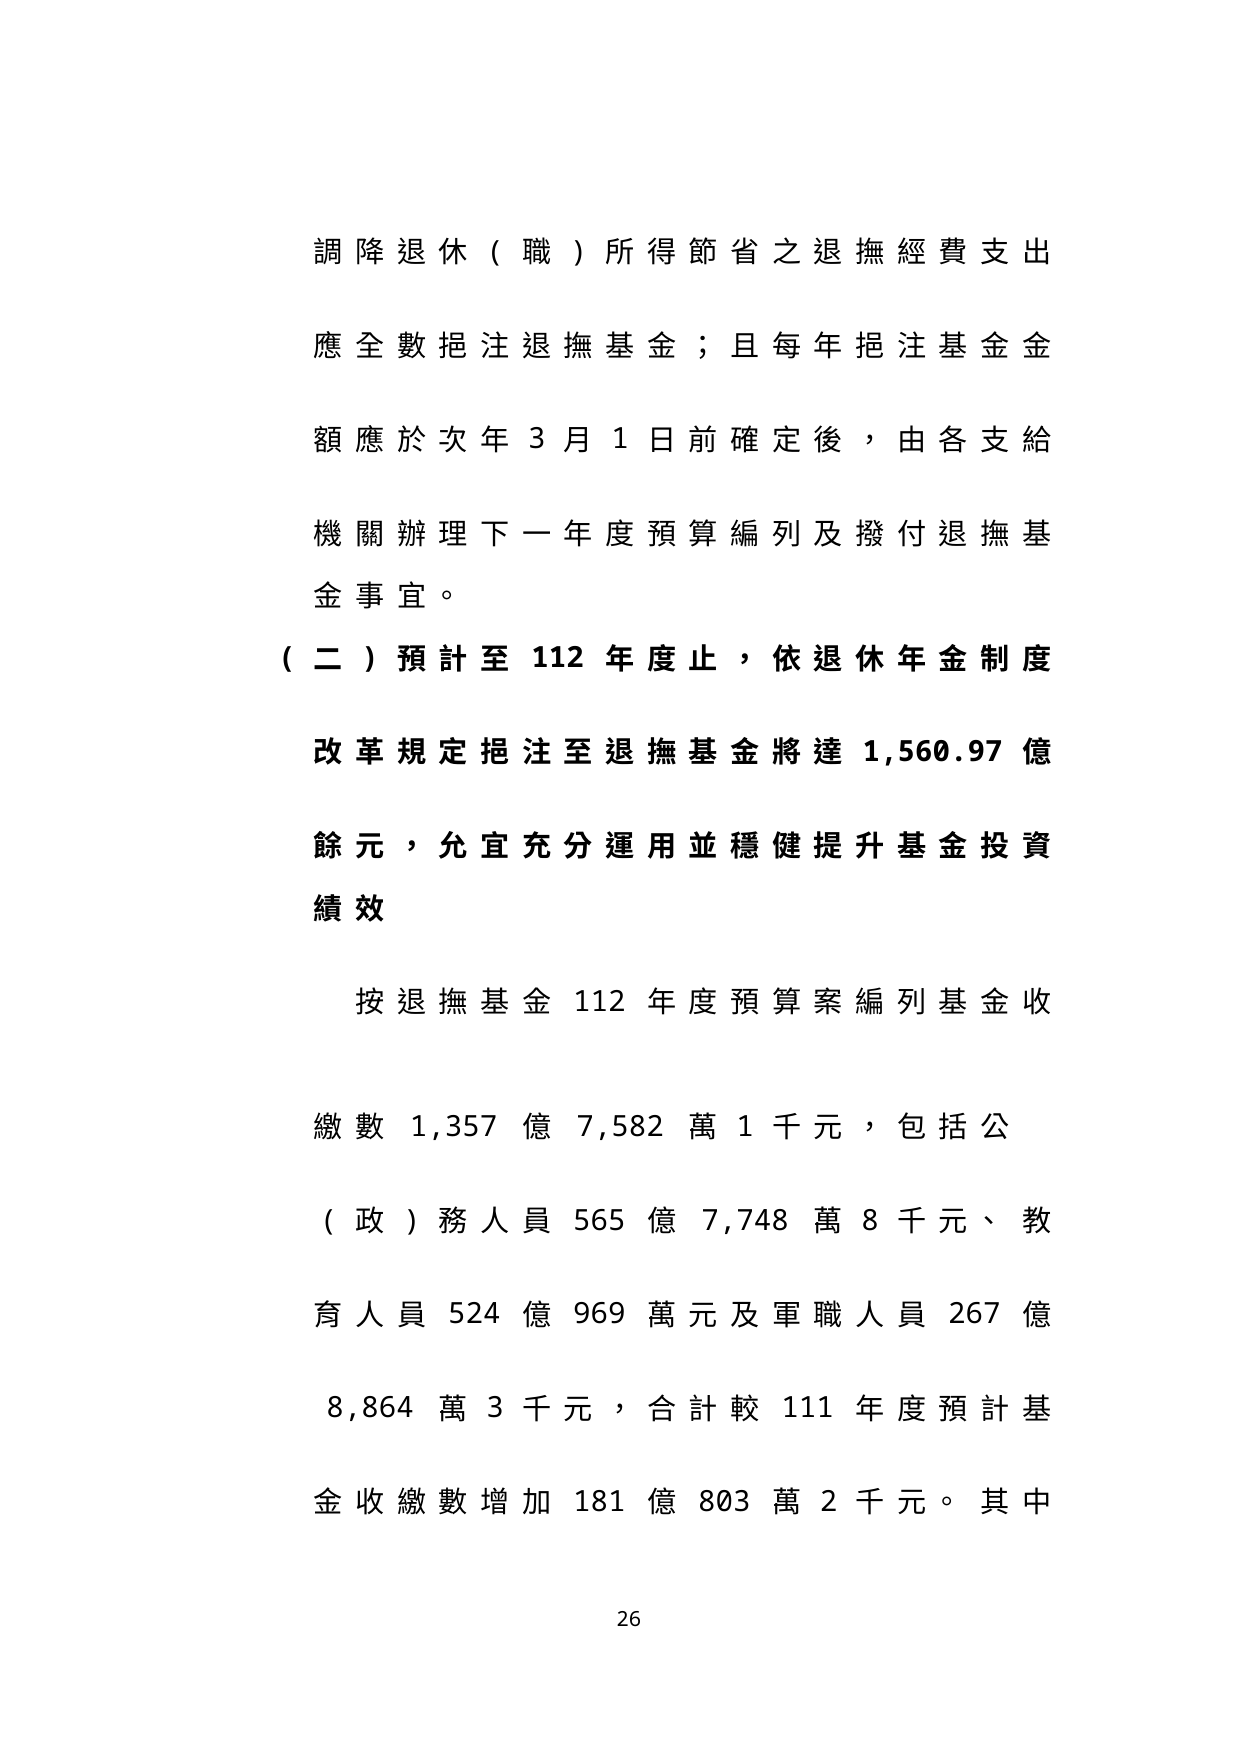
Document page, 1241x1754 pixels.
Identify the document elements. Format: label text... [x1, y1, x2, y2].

text (二)預計至112年度止，依退休年金制度改革規定挹注至退撫基金將達1,560.97億餘元，允宜充分運用並穩健提升基金投資績效 [241, 615, 1057, 927]
text 按退撫基金112年度預算案編列基金收繳數1,357億7,582萬1千元，包括公(政)務人員565億7,748萬8千元、教育人員524億969萬元及軍職人員267億8,864萬3千元，合計較111年度預計基金收繳數增加181億803萬2千元。其中各級政府因政、公、教、軍人員年金改革後於110年度所節省退撫支出，經各主管機關依法定程序確定金額，其中政務人員及公務人員為167.20億元、教育人員為217.85 億元、軍職人員為26.59億元及國軍配合精簡政策應挹注款100億元，合計511.64億元將全數挹注至退撫基金，該基金並已編入112 年度預算案辦理基金收繳。自107年7月退休年金改革後，加計各年度年金改革節省退撫經費及國軍配合精簡政策撥款挹注退撫基金，109年度至112年度各級政府合計挹注退撫基金已達1,560.97億元(詳表1)。該基金對於各機關逐年挹注基金之經費，允宜積極妥善運用，提高資金投資效益，以充裕基金。 [271, 927, 1057, 1552]
text 調降退休(職)所得節省之退撫經費支出應全數挹注退撫基金；且每年挹注基金金額應於次年3月1日前確定後，由各支給機關辦理下一年度預算編列及撥付退撫基金事宜。 [271, 177, 1057, 615]
